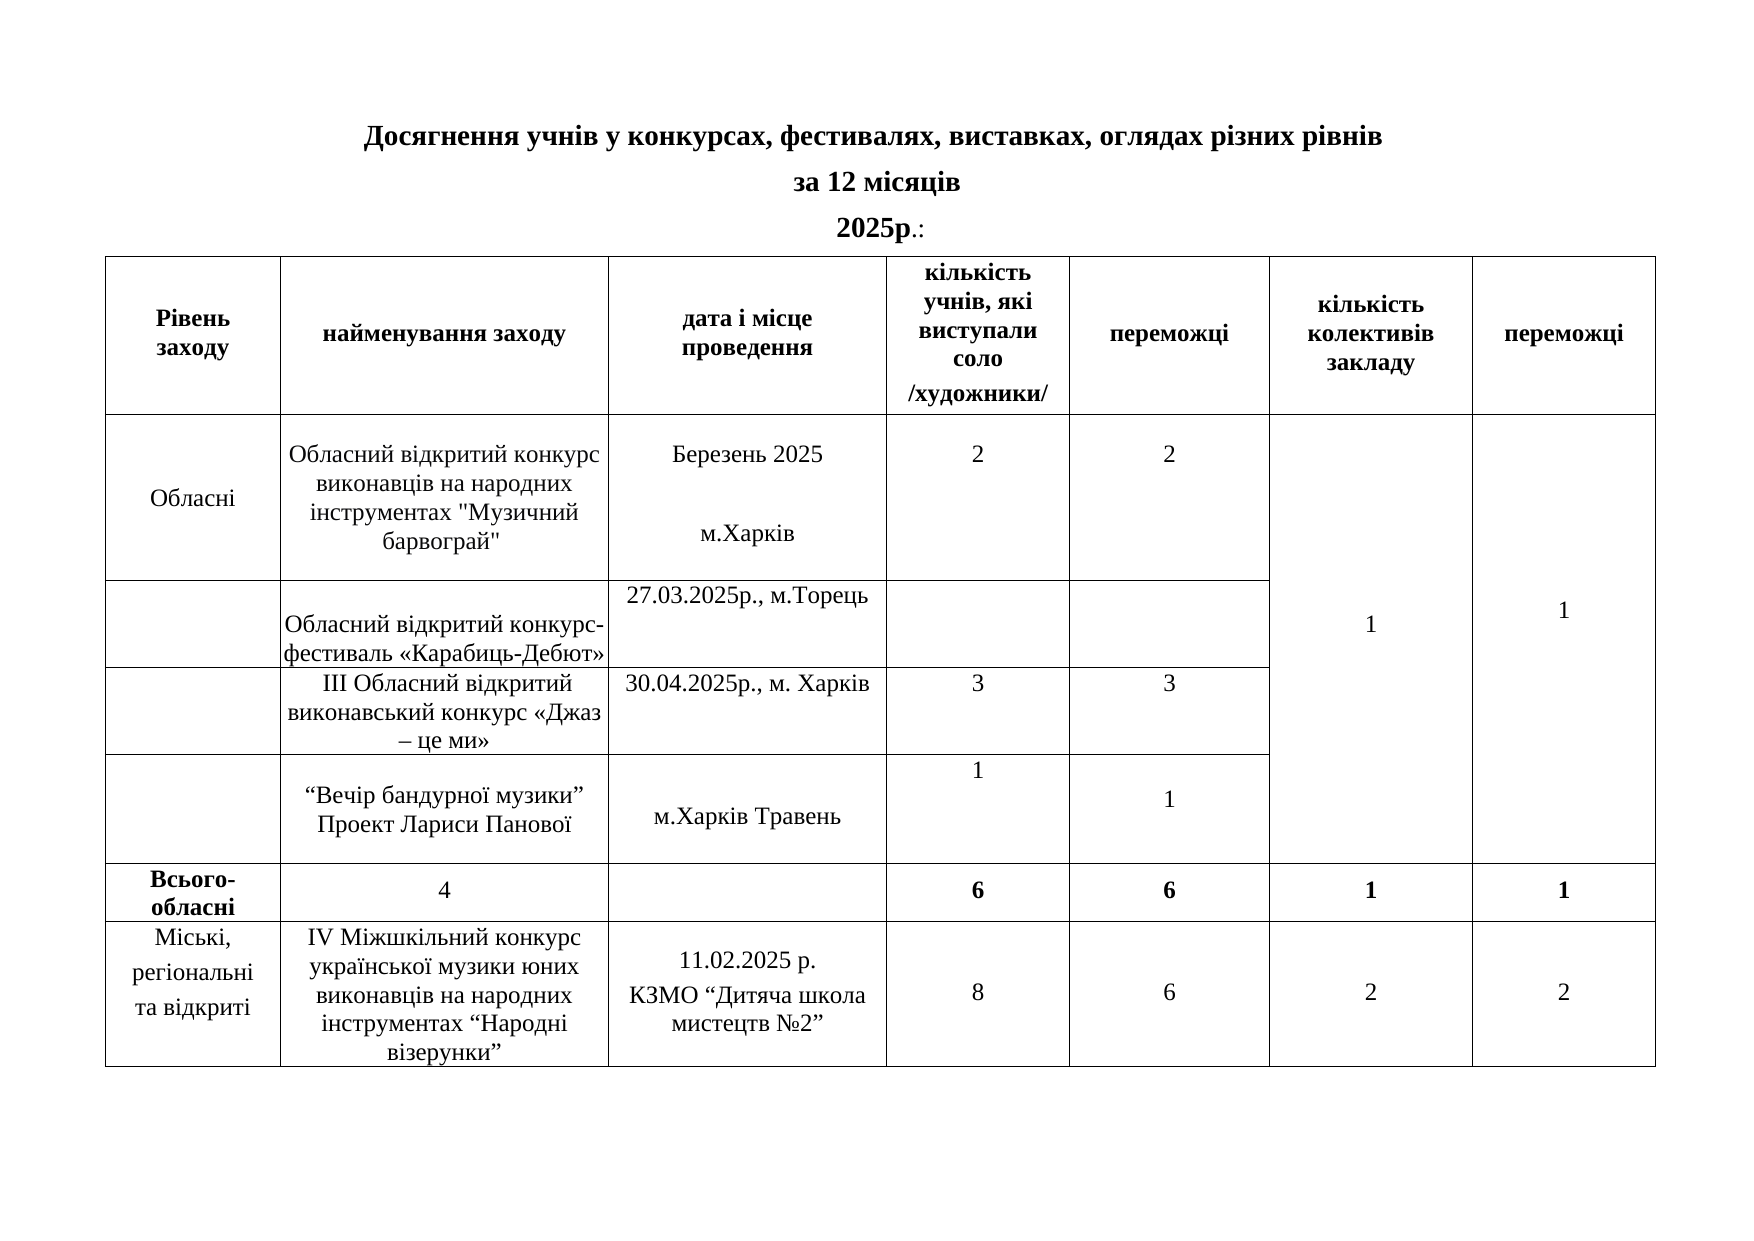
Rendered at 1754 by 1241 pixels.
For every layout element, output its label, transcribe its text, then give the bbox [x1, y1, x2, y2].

table_header кількість колективів закладу [1270, 257, 1472, 413]
text 2025р.: [118, 210, 1636, 244]
table_cell [887, 581, 1069, 667]
table_cell м.Харків Травень [609, 755, 886, 863]
table_cell [1070, 581, 1269, 667]
table_cell Березень 2025 м.Харків [609, 415, 886, 579]
table_cell [1473, 667, 1655, 754]
table_cell [1270, 667, 1472, 754]
table_cell [1270, 415, 1472, 579]
table_header переможці [1473, 257, 1655, 413]
table_cell Обласний відкритий конкурс-фестиваль «Карабиць-Дебют» [281, 581, 608, 667]
table_cell 2 [1070, 415, 1269, 579]
table_cell 1 [1270, 580, 1472, 667]
table_cell [1473, 415, 1655, 579]
table_cell 2 [1473, 922, 1655, 1066]
table_cell Обласні [106, 415, 280, 579]
table_cell [106, 755, 280, 863]
table_cell 4 [281, 864, 608, 921]
table_cell Обласний відкритий конкурс виконавців на народних інструментах "Музичний барвограй" [281, 415, 608, 579]
table_cell 1 [1473, 864, 1655, 921]
table_cell 3 [1070, 668, 1269, 754]
table_cell [609, 864, 886, 921]
table_cell 6 [1070, 864, 1269, 921]
table_cell 11.02.2025 р. КЗМО “Дитяча школа мистецтв №2” [609, 922, 886, 1066]
table_cell [106, 668, 280, 754]
table_cell 6 [1070, 922, 1269, 1066]
table_cell 1 [1270, 864, 1472, 921]
table_cell 1 [1070, 755, 1269, 863]
table_cell Міські, регіональні та відкриті [106, 922, 280, 1066]
table_header дата і місце проведення [609, 257, 886, 413]
table_header переможці [1070, 257, 1269, 413]
table_cell 2 [1270, 922, 1472, 1066]
table_cell 3 [887, 668, 1069, 754]
table_cell Всього- обласні [106, 864, 280, 921]
table_cell 1 [887, 755, 1069, 863]
text за 12 місяців [118, 164, 1636, 198]
table_cell [1473, 754, 1655, 863]
table_cell 27.03.2025р., м.Торець [609, 581, 886, 667]
table_cell 2 [887, 415, 1069, 579]
table_cell [106, 581, 280, 667]
table_header кількість учнів, які виступали соло /художники/ [887, 257, 1069, 413]
table_cell “Вечір бандурної музики” Проект Лариси Панової [281, 755, 608, 863]
table_cell 8 [887, 922, 1069, 1066]
table_header найменування заходу [281, 257, 608, 413]
table_header Рівень заходу [106, 257, 280, 413]
table_cell [1270, 754, 1472, 863]
table_cell ІІІ Обласний відкритий виконавський конкурс «Джаз – це ми» [281, 668, 608, 754]
table_cell ІV Міжшкільний конкурс української музики юних виконавців на народних інструментах “Народні візерунки” [281, 922, 608, 1066]
table_cell 30.04.2025р., м. Харків [609, 668, 886, 754]
table_cell 1 [1473, 580, 1655, 667]
text Досягнення учнів у конкурсах, фестивалях, виставках, оглядах різних рівнів [118, 118, 1636, 152]
table_cell 6 [887, 864, 1069, 921]
